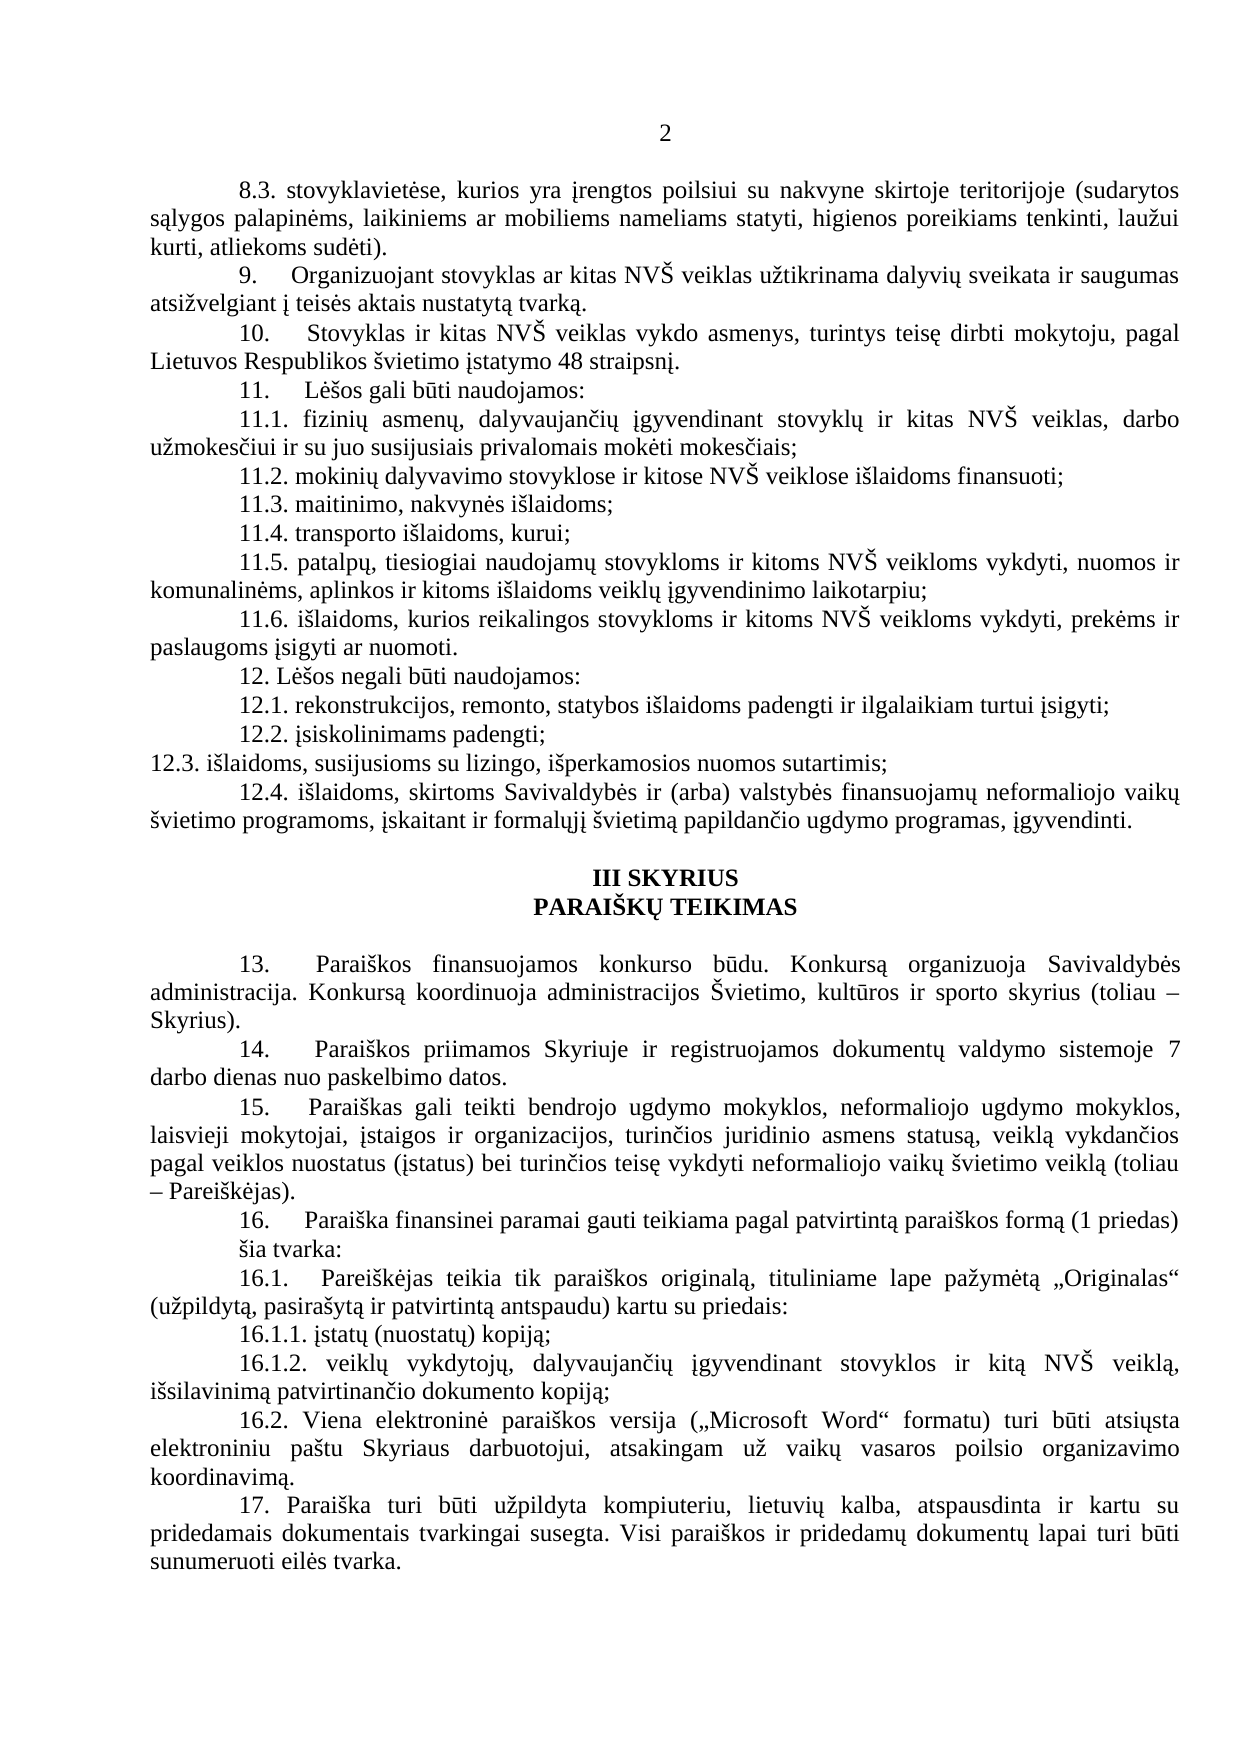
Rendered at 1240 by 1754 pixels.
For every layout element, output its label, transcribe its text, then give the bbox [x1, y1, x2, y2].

text 11.1. fizinių asmenų, dalyvaujančių įgyvendinant stovyklų ir kitas NVŠ veiklas, darbo užmokesčiui ir su juo susijusiais privalomais mokėti mokesčiais; [150, 405, 1181, 461]
text 11.4. transporto išlaidoms, kurui; [150, 518, 1181, 547]
text III SKYRIUS [150, 863, 1181, 892]
text 17. Paraiška turi būti užpildyta kompiuteriu, lietuvių kalba, atspausdinta ir kartu su pridedamais dokumentais tvarkingai susegta. Visi paraiškos ir pridedamų dokumentų lapai turi būti sunumeruoti eilės tvarka. [150, 1491, 1181, 1575]
text 10. Stovyklas ir kitas NVŠ veiklas vykdo asmenys, turintys teisę dirbti mokytoju, pagal Lietuvos Respublikos švietimo įstatymo 48 straipsnį. [150, 319, 1181, 375]
text 8.3. stovyklavietėse, kurios yra įrengtos poilsiui su nakvyne skirtoje teritorijoje (sudarytos sąlygos palapinėms, laikiniems ar mobiliems nameliams statyti, higienos poreikiams tenkinti, laužui kurti, atliekoms sudėti). [150, 176, 1181, 260]
text 11.3. maitinimo, nakvynės išlaidoms; [150, 489, 1181, 518]
text šia tvarka: [150, 1234, 1181, 1263]
text 16.1.2. veiklų vykdytojų, dalyvaujančių įgyvendinant stovyklos ir kitą NVŠ veiklą, išsilavinimą patvirtinančio dokumento kopiją; [150, 1349, 1181, 1404]
text 11.5. patalpų, tiesiogiai naudojamų stovykloms ir kitoms NVŠ veikloms vykdyti, nuomos ir komunalinėms, aplinkos ir kitoms išlaidoms veiklų įgyvendinimo laikotarpiu; [150, 548, 1181, 604]
text 12.2. įsiskolinimams padengti; [150, 719, 1181, 748]
text 12.3. išlaidoms, susijusioms su lizingo, išperkamosios nuomos sutartimis; [150, 748, 1181, 776]
text PARAIŠKŲ TEIKIMAS [150, 892, 1181, 921]
text 16. Paraiška finansinei paramai gauti teikiama pagal patvirtintą paraiškos formą (1 priedas) [150, 1205, 1181, 1234]
text 13. Paraiškos finansuojamos konkurso būdu. Konkursą organizuoja Savivaldybės administracija. Konkursą koordinuoja administracijos Švietimo, kultūros ir sporto skyrius (toliau – Skyrius). [150, 950, 1181, 1034]
text 14. Paraiškos priimamos Skyriuje ir registruojamos dokumentų valdymo sistemoje 7 darbo dienas nuo paskelbimo datos. [150, 1035, 1181, 1091]
text 12.1. rekonstrukcijos, remonto, statybos išlaidoms padengti ir ilgalaikiam turtui įsigyti; [150, 690, 1181, 719]
text 11.6. išlaidoms, kurios reikalingos stovykloms ir kitoms NVŠ veikloms vykdyti, prekėms ir paslaugoms įsigyti ar nuomoti. [150, 605, 1181, 661]
text 16.1. Pareiškėjas teikia tik paraiškos originalą, tituliniame lape pažymėtą „Originalas“ (užpildytą, pasirašytą ir patvirtintą antspaudu) kartu su priedais: [150, 1264, 1181, 1320]
text 16.2. Viena elektroninė paraiškos versija („Microsoft Word“ formatu) turi būti atsiųsta elektroniniu paštu Skyriaus darbuotojui, atsakingam už vaikų vasaros poilsio organizavimo koordinavimą. [150, 1406, 1181, 1491]
text 11. Lėšos gali būti naudojamos: [150, 375, 1181, 403]
text 11.2. mokinių dalyvavimo stovyklose ir kitose NVŠ veiklose išlaidoms finansuoti; [150, 461, 1181, 489]
text 12. Lėšos negali būti naudojamos: [150, 661, 1181, 690]
text 9. Organizuojant stovyklas ar kitas NVŠ veiklas užtikrinama dalyvių sveikata ir saugumas atsižvelgiant į teisės aktais nustatytą tvarką. [150, 260, 1181, 317]
text 16.1.1. įstatų (nuostatų) kopiją; [150, 1320, 1181, 1348]
text 12.4. išlaidoms, skirtoms Savivaldybės ir (arba) valstybės finansuojamų neformaliojo vaikų švietimo programoms, įskaitant ir formalųjį švietimą papildančio ugdymo programas, įgyvendinti. [150, 778, 1181, 834]
text 15. Paraiškas gali teikti bendrojo ugdymo mokyklos, neformaliojo ugdymo mokyklos, laisvieji mokytojai, įstaigos ir organizacijos, turinčios juridinio asmens statusą, veiklą vykdančios pagal veiklos nuostatus (įstatus) bei turinčios teisę vykdyti neformaliojo vaikų švietimo veiklą (toliau – Pareiškėjas). [150, 1092, 1181, 1205]
